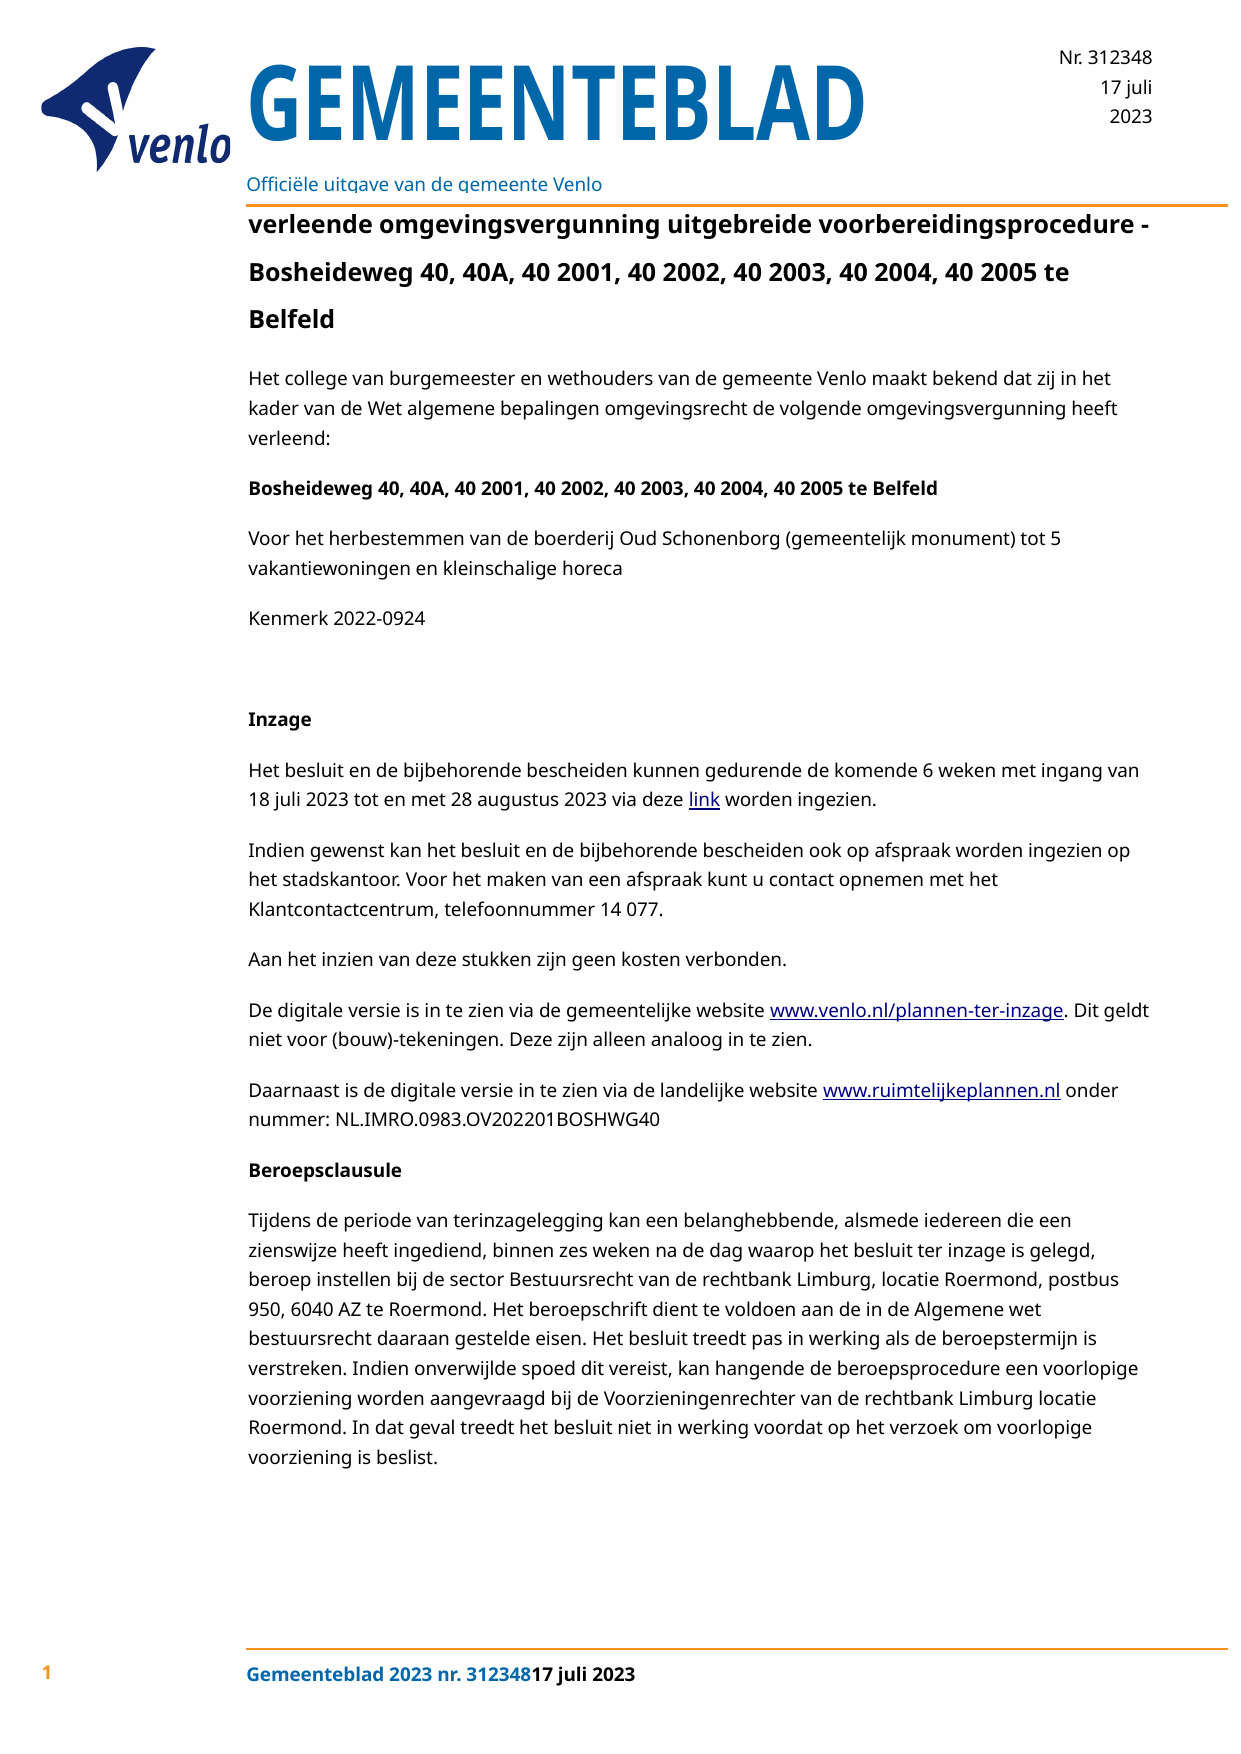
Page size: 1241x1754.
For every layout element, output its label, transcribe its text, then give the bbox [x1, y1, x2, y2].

text Kenmerk 2022-0924 [248, 606, 1152, 631]
text Beroepsclausule [248, 1157, 1152, 1182]
text Inzage [248, 706, 1152, 732]
text Tijdens de periode van terinzagelegging kan een belanghebbende, alsmede iedereen die een zienswijze heeft ingediend, binnen zes weken na de dag waarop het besluit ter inzage is gelegd, beroep instellen bij de sector Bestuursrecht van de rechtbank Limburg, locatie Roermond, postbus 950, 6040 AZ te Roermond. Het beroepschrift dient te voldoen aan de in de Algemene wet bestuursrecht daaraan gestelde eisen. Het besluit treedt pas in werking als de beroepstermijn is verstreken. Indien onverwijlde spoed dit vereist, kan hangende de beroepsprocedure een voorlopige voorziening worden aangevraagd bij de Voorzieningenrechter van de rechtbank Limburg locatie Roermond. In dat geval treedt het besluit niet in werking voordat op het verzoek om voorlopige voorziening is beslist. [248, 1207, 1152, 1469]
text Het besluit en de bijbehorende bescheiden kunnen gedurende de komende 6 weken met ingang van 18 juli 2023 tot en met 28 augustus 2023 via deze link worden ingezien. [248, 757, 1152, 812]
text Indien gewenst kan het besluit en de bijbehorende bescheiden ook op afspraak worden ingezien op het stadskantoor. Voor het maken van een afspraak kunt u contact opnemen met het Klantcontactcentrum, telefoonnummer 14 077. [248, 837, 1152, 922]
text Het college van burgemeester en wethouders van de gemeente Venlo maakt bekend dat zij in het kader van de Wet algemene bepalingen omgevingsrecht de volgende omgevingsvergunning heeft verleend: [248, 366, 1152, 450]
text De digitale versie is in te zien via de gemeentelijke website www.venlo.nl/plannen-ter-inzage. Dit geldt niet voor (bouw)-tekeningen. Deze zijn alleen analoog in te zien. [248, 997, 1152, 1052]
text Daarnaast is de digitale versie in te zien via de landelijke website www.ruimtelijkeplannen.nl onder nummer: NL.IMRO.0983.OV202201BOSHWG40 [248, 1077, 1152, 1132]
text verleende omgevingsvergunning uitgebreide voorbereidingsprocedure - Bosheideweg 40, 40A, 40 2001, 40 2002, 40 2003, 40 2004, 40 2005 te Belfeld [248, 207, 1152, 336]
text Aan het inzien van deze stukken zijn geen kosten verbonden. [248, 946, 1152, 972]
picture [41, 47, 231, 172]
text Voor het herbestemmen van de boerderij Oud Schonenborg (gemeentelijk monument) tot 5 vakantiewoningen en kleinschalige horeca [248, 526, 1152, 581]
text Bosheideweg 40, 40A, 40 2001, 40 2002, 40 2003, 40 2004, 40 2005 te Belfeld [248, 475, 1152, 501]
